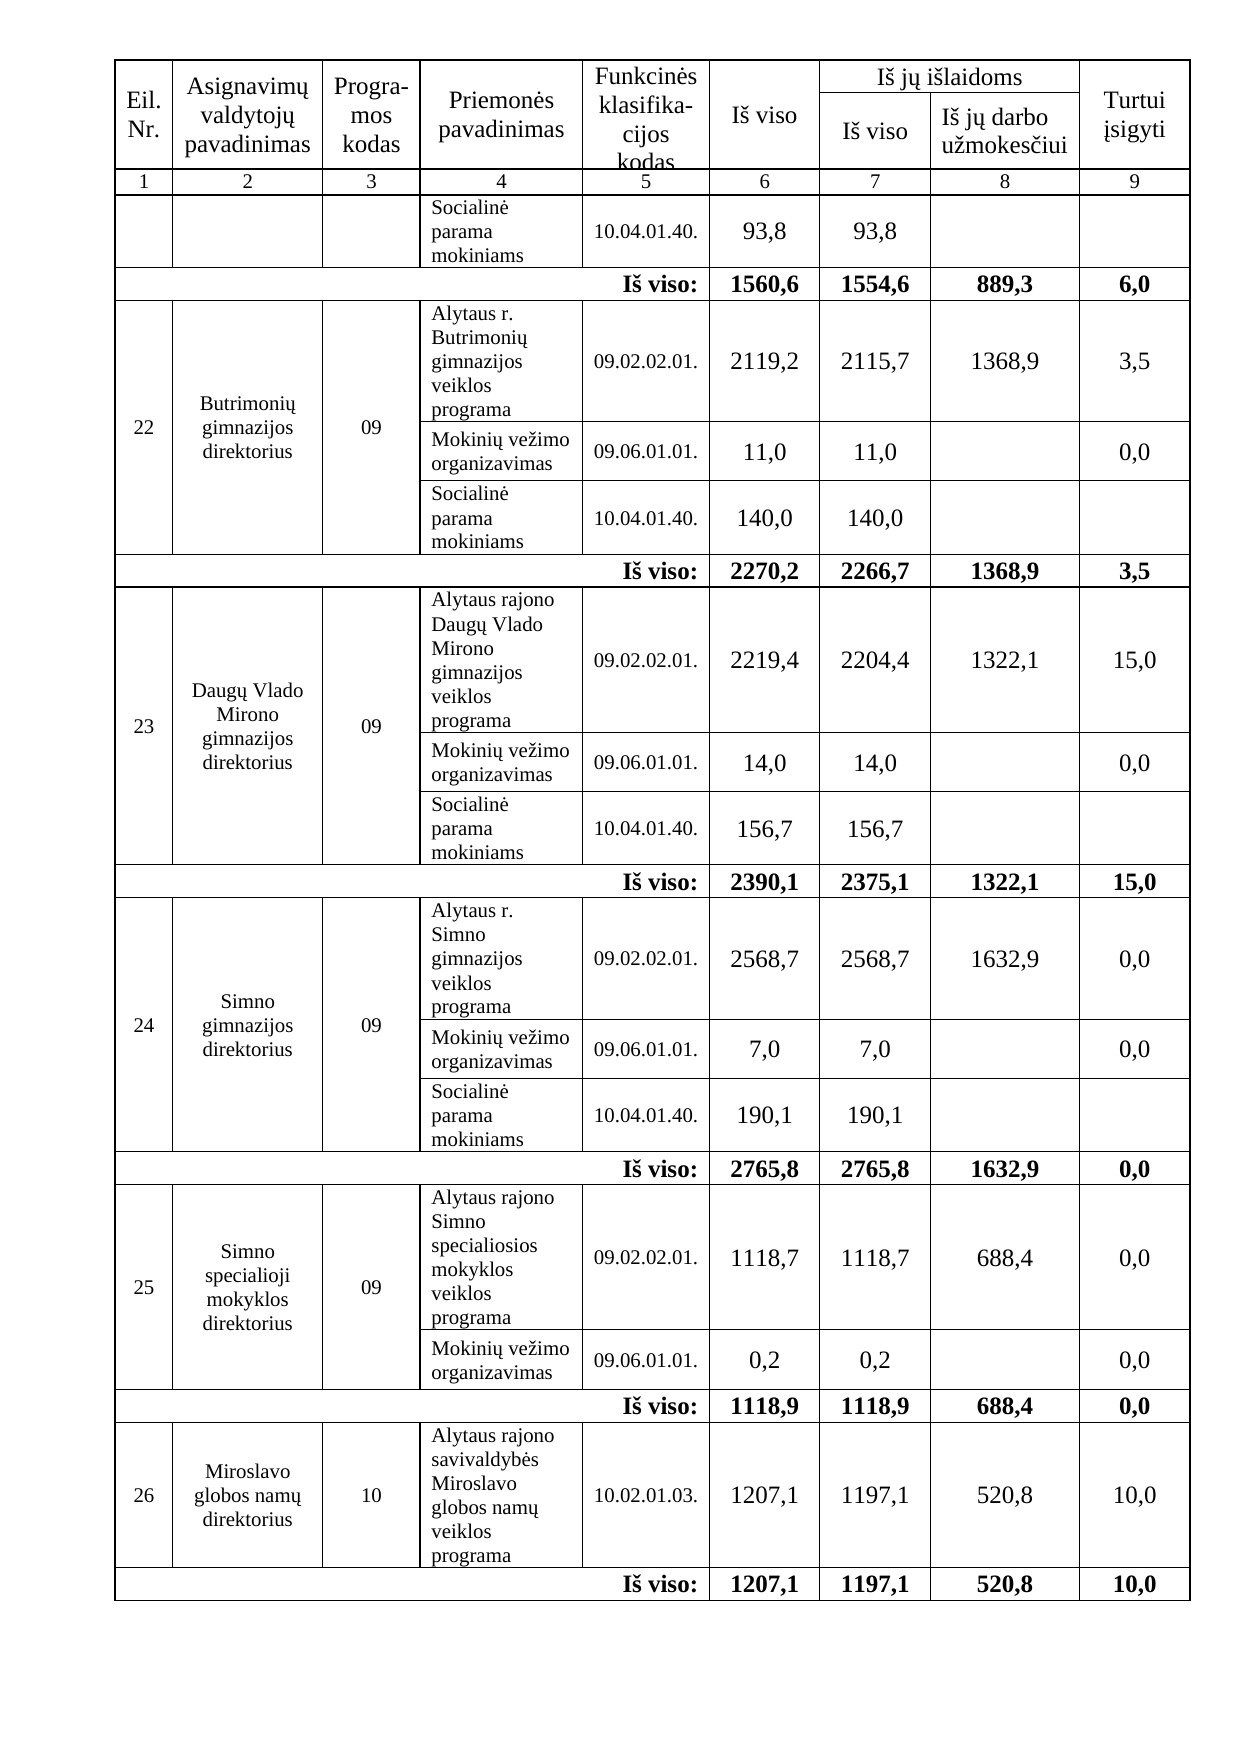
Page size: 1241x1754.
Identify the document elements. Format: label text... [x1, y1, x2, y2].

table_cell 26 [116, 1423, 172, 1567]
table_cell 889,3 [931, 268, 1079, 299]
table_cell 11,0 [820, 422, 930, 480]
table_cell 1197,1 [820, 1568, 930, 1600]
table_cell [1080, 792, 1189, 864]
table_cell 520,8 [931, 1568, 1079, 1600]
table_cell Alytaus rajono Simno specialiosios mokyklos veiklos programa [421, 1185, 582, 1329]
table_cell 140,0 [710, 481, 819, 553]
table_cell [931, 1330, 1079, 1389]
table_cell 1197,1 [820, 1423, 930, 1567]
table_cell 0,0 [1080, 1330, 1189, 1389]
table_cell 10.02.01.03. [583, 1423, 709, 1567]
table_cell Socialinė parama mokiniams [421, 1079, 582, 1151]
table_header Iš viso [710, 61, 819, 167]
table_cell [931, 422, 1079, 480]
table_cell [116, 196, 172, 267]
table_cell [931, 792, 1079, 864]
table_cell Alytaus r. Simno gimnazijos veiklos programa [421, 898, 582, 1018]
table_cell Iš viso: [116, 1390, 709, 1422]
table_cell Simno specialioji mokyklos direktorius [173, 1185, 322, 1389]
table_cell [323, 196, 419, 267]
table_cell 2568,7 [710, 898, 819, 1018]
table_cell 09 [323, 898, 419, 1151]
table_cell 1 [116, 170, 172, 193]
table_cell [931, 1020, 1079, 1078]
table_cell 2219,4 [710, 588, 819, 732]
table_cell 1554,6 [820, 268, 930, 299]
table_cell 2115,7 [820, 301, 930, 421]
table_cell 0,0 [1080, 1390, 1189, 1422]
table_cell 09.02.02.01. [583, 898, 709, 1018]
table_cell 2266,7 [820, 555, 930, 586]
table_cell 0,0 [1080, 1185, 1189, 1329]
table_cell 1207,1 [710, 1423, 819, 1567]
table_cell 2204,4 [820, 588, 930, 732]
table_cell 5 [583, 170, 709, 193]
table_cell 15,0 [1080, 865, 1189, 897]
table_cell 09.02.02.01. [583, 588, 709, 732]
table_cell 1632,9 [931, 1152, 1079, 1184]
table_cell 09.06.01.01. [583, 733, 709, 791]
table_cell 688,4 [931, 1185, 1079, 1329]
table_cell 190,1 [710, 1079, 819, 1151]
table_cell 2375,1 [820, 865, 930, 897]
table_cell Socialinė parama mokiniams [421, 792, 582, 864]
table_cell 1322,1 [931, 865, 1079, 897]
table_cell 0,2 [710, 1330, 819, 1389]
table_cell 7 [820, 170, 930, 193]
table_header Funkcinės klasifika-cijos kodas [583, 61, 709, 167]
table_cell 10.04.01.40. [583, 196, 709, 267]
table_cell 14,0 [820, 733, 930, 791]
table_cell 2 [173, 170, 322, 193]
table_cell Iš viso: [116, 1152, 709, 1184]
table_cell 8 [931, 170, 1079, 193]
table_cell Mokinių vežimo organizavimas [421, 733, 582, 791]
table_cell 09.02.02.01. [583, 301, 709, 421]
table_cell Iš viso: [116, 1568, 709, 1600]
table_cell [931, 733, 1079, 791]
table_cell 22 [116, 301, 172, 553]
table_cell 2568,7 [820, 898, 930, 1018]
table_cell 0,0 [1080, 422, 1189, 480]
table_cell 2270,2 [710, 555, 819, 586]
table_cell 09 [323, 588, 419, 864]
table_header Asignavimų valdytojų pavadinimas [173, 61, 322, 167]
table_cell 93,8 [710, 196, 819, 267]
table_cell 10.04.01.40. [583, 1079, 709, 1151]
table_cell 0,0 [1080, 733, 1189, 791]
table_cell 1207,1 [710, 1568, 819, 1600]
table_cell 2765,8 [820, 1152, 930, 1184]
table_cell Iš viso [820, 93, 930, 167]
table_cell Iš viso: [116, 555, 709, 586]
table_cell Alytaus r. Butrimonių gimnazijos veiklos programa [421, 301, 582, 421]
table_cell 0,0 [1080, 1152, 1189, 1184]
table_cell 520,8 [931, 1423, 1079, 1567]
table_cell 09.06.01.01. [583, 1330, 709, 1389]
table_cell Daugų Vlado Mirono gimnazijos direktorius [173, 588, 322, 864]
table_header Turtui įsigyti [1080, 61, 1189, 167]
table_cell 09.06.01.01. [583, 1020, 709, 1078]
table_cell Miroslavo globos namų direktorius [173, 1423, 322, 1567]
table_cell 25 [116, 1185, 172, 1389]
table_cell 10 [323, 1423, 419, 1567]
table_cell [931, 196, 1079, 267]
table_cell 09.06.01.01. [583, 422, 709, 480]
table_cell 1118,7 [820, 1185, 930, 1329]
table_cell 11,0 [710, 422, 819, 480]
table_cell 9 [1080, 170, 1189, 193]
table_cell 10,0 [1080, 1423, 1189, 1567]
table_cell 1322,1 [931, 588, 1079, 732]
table_cell 6,0 [1080, 268, 1189, 299]
table_cell 3,5 [1080, 555, 1189, 586]
table_cell 1118,7 [710, 1185, 819, 1329]
table_cell 2765,8 [710, 1152, 819, 1184]
table_cell 6 [710, 170, 819, 193]
table_cell Simno gimnazijos direktorius [173, 898, 322, 1151]
table_cell 688,4 [931, 1390, 1079, 1422]
table_cell 10.04.01.40. [583, 481, 709, 553]
table_cell 140,0 [820, 481, 930, 553]
table_cell 7,0 [710, 1020, 819, 1078]
table_header Eil. Nr. [116, 61, 172, 167]
table_cell 0,0 [1080, 898, 1189, 1018]
table_header Iš jų išlaidoms [820, 61, 1079, 92]
table_cell Butrimonių gimnazijos direktorius [173, 301, 322, 553]
table_cell [1080, 481, 1189, 553]
table_cell 2119,2 [710, 301, 819, 421]
table_cell [931, 481, 1079, 553]
table_cell Alytaus rajono savivaldybės Miroslavo globos namų veiklos programa [421, 1423, 582, 1567]
table_cell 0,0 [1080, 1020, 1189, 1078]
table_header Progra-mos kodas [323, 61, 419, 167]
table_cell Mokinių vežimo organizavimas [421, 422, 582, 480]
table_cell 09 [323, 301, 419, 553]
table_cell Alytaus rajono Daugų Vlado Mirono gimnazijos veiklos programa [421, 588, 582, 732]
table_cell 190,1 [820, 1079, 930, 1151]
table_cell [1080, 196, 1189, 267]
table_cell 1118,9 [710, 1390, 819, 1422]
table_cell 24 [116, 898, 172, 1151]
table_cell Mokinių vežimo organizavimas [421, 1020, 582, 1078]
table_cell [1080, 1079, 1189, 1151]
table_cell 0,2 [820, 1330, 930, 1389]
table_cell 1632,9 [931, 898, 1079, 1018]
table_cell 10,0 [1080, 1568, 1189, 1600]
table_cell [931, 1079, 1079, 1151]
table_cell 93,8 [820, 196, 930, 267]
table_cell Mokinių vežimo organizavimas [421, 1330, 582, 1389]
table_cell 09 [323, 1185, 419, 1389]
table_cell 156,7 [710, 792, 819, 864]
table_cell Iš viso: [116, 268, 709, 299]
table_cell Socialinė parama mokiniams [421, 481, 582, 553]
table_cell 3 [323, 170, 419, 193]
table_cell [173, 196, 322, 267]
table_cell 09.02.02.01. [583, 1185, 709, 1329]
table_cell 1118,9 [820, 1390, 930, 1422]
table_cell Iš jų darbo užmokesčiui [931, 93, 1079, 167]
table_cell 10.04.01.40. [583, 792, 709, 864]
table_cell 1368,9 [931, 555, 1079, 586]
table_cell 4 [421, 170, 582, 193]
table_cell 23 [116, 588, 172, 864]
table_cell 14,0 [710, 733, 819, 791]
table_cell 7,0 [820, 1020, 930, 1078]
table_cell Socialinė parama mokiniams [421, 196, 582, 267]
table_cell Iš viso: [116, 865, 709, 897]
table_cell 1560,6 [710, 268, 819, 299]
table_cell 1368,9 [931, 301, 1079, 421]
table_header Priemonės pavadinimas [421, 61, 582, 167]
table_cell 15,0 [1080, 588, 1189, 732]
table_cell 156,7 [820, 792, 930, 864]
table_cell 2390,1 [710, 865, 819, 897]
table_cell 3,5 [1080, 301, 1189, 421]
